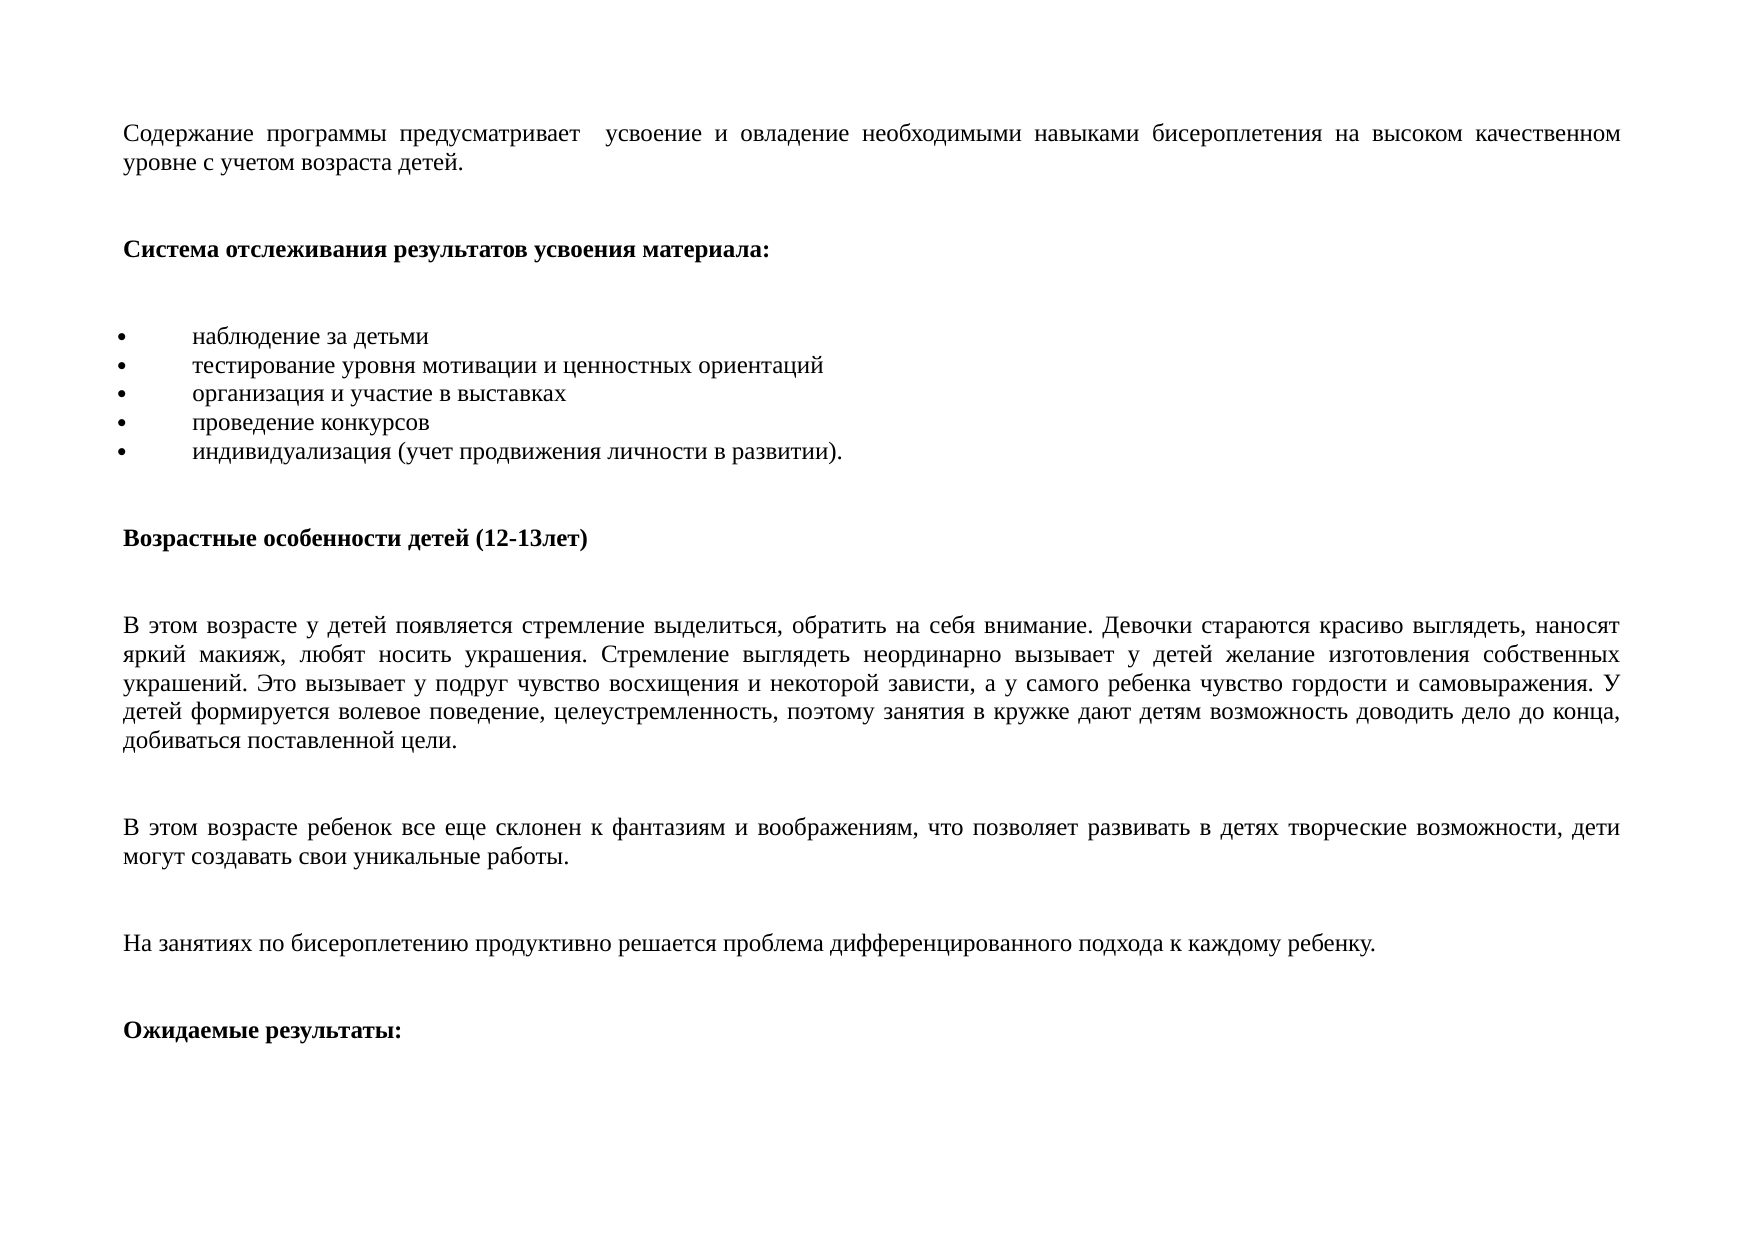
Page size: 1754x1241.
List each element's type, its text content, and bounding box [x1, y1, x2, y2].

text На занятиях по бисероплетению продуктивно решается проблема дифференцированного подхода к каждому ребенку. [123, 928, 1622, 957]
text Возрастные особенности детей (12-13лет) [123, 523, 1622, 552]
text Содержание программы предусматривает усвоение и овладение необходимыми навыками бисероплетения на высоком качественном уровне с учетом возраста детей. [123, 118, 1622, 176]
list проведение конкурсов [118, 407, 1622, 436]
text В этом возрасте ребенок все еще склонен к фантазиям и воображениям, что позволяет развивать в детях творческие возможности, дети могут создавать свои уникальные работы. [123, 812, 1622, 870]
list индивидуализация (учет продвижения личности в развитии). [118, 436, 1622, 465]
text Ожидаемые результаты: [123, 1015, 1622, 1044]
list наблюдение за детьми [118, 321, 1622, 350]
list организация и участие в выставках [118, 378, 1622, 407]
text В этом возрасте у детей появляется стремление выделиться, обратить на себя внимание. Девочки стараются красиво выглядеть, наносят яркий макияж, любят носить украшения. Стремление выглядеть неординарно вызывает у детей желание изготовления собственных украшений. Это вызывает у подруг чувство восхищения и некоторой зависти, а у самого ребенка чувство гордости и самовыражения. У детей формируется волевое поведение, целеустремленность, поэтому занятия в кружке дают детям возможность доводить дело до конца, добиваться поставленной цели. [123, 610, 1622, 754]
text Система отслеживания результатов усвоения материала: [123, 234, 1622, 263]
list тестирование уровня мотивации и ценностных ориентаций [118, 350, 1622, 378]
